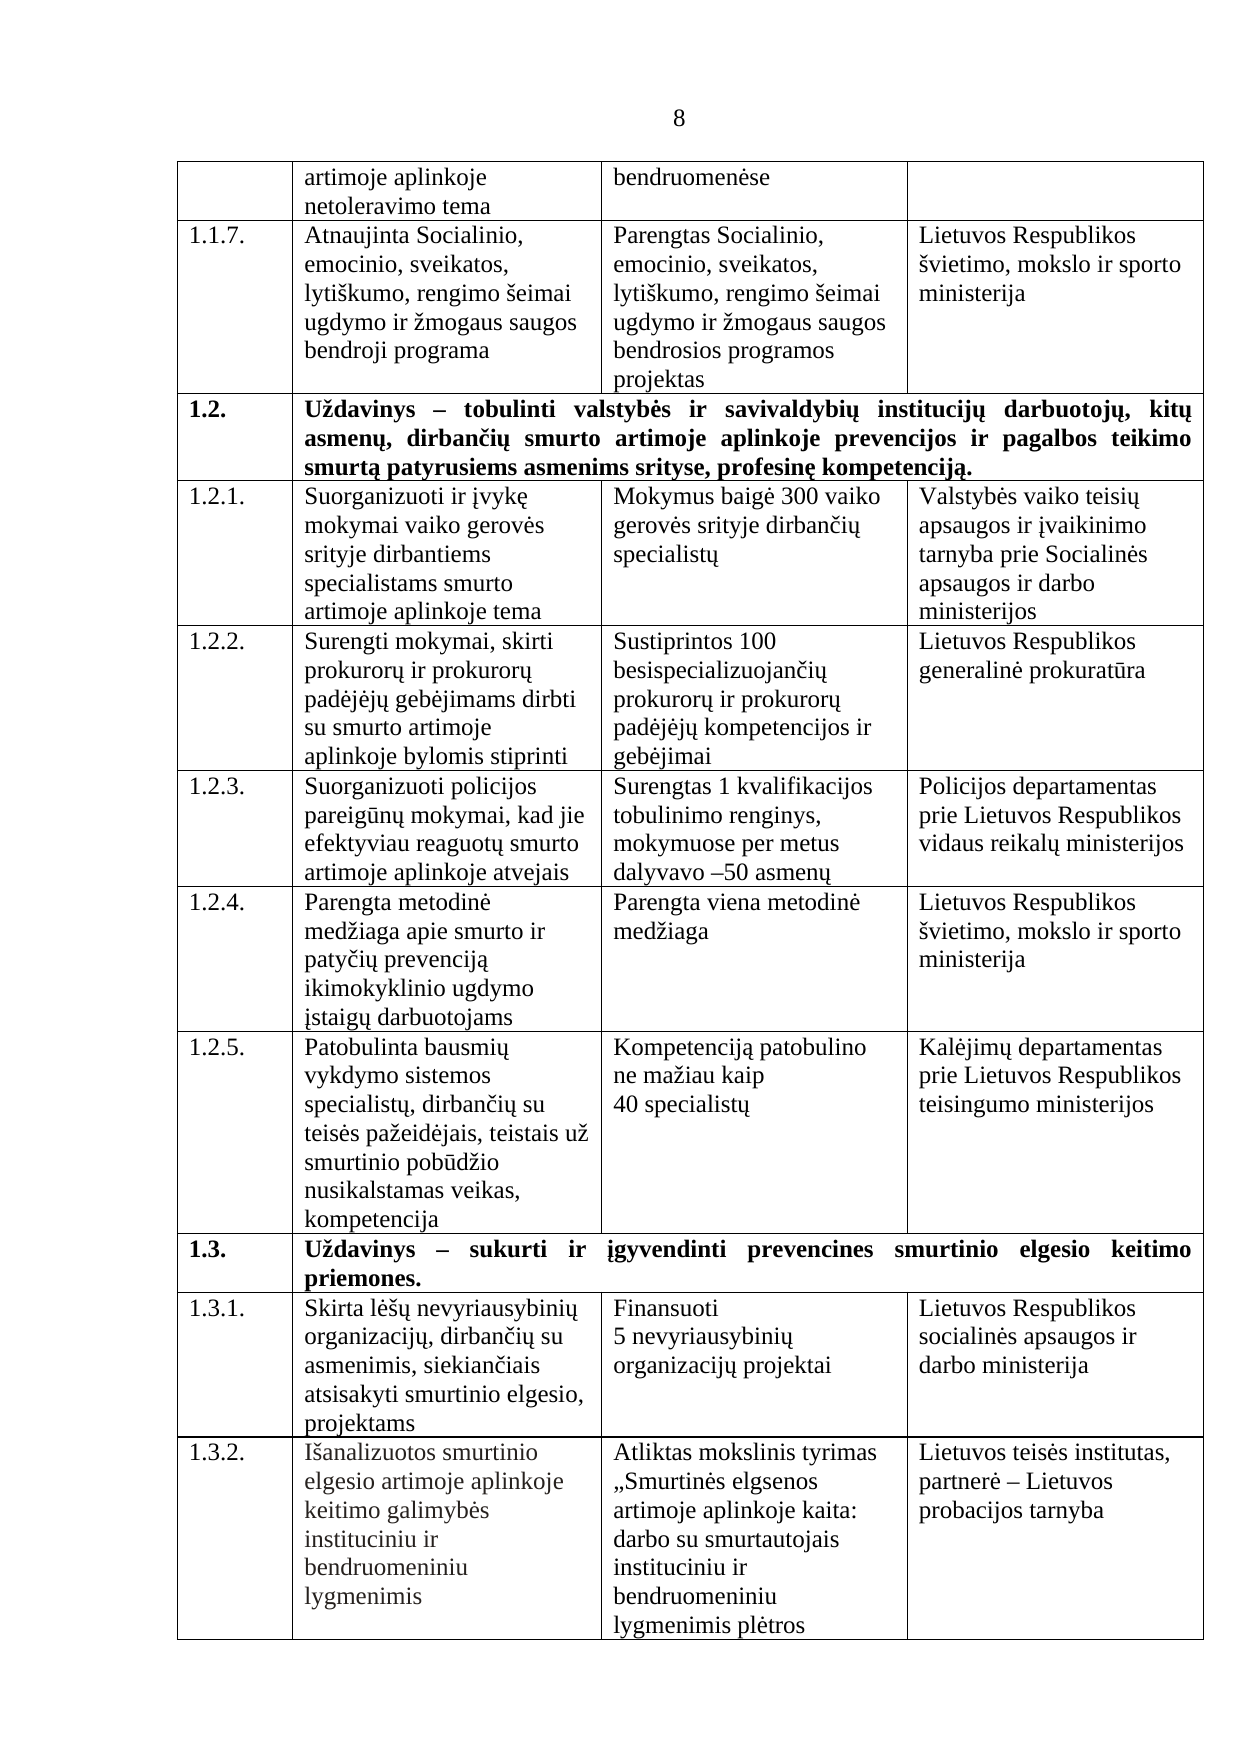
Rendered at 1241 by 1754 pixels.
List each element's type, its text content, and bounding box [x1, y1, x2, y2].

table_cell Lietuvos Respublikos švietimo, mokslo ir sporto ministerija [908, 221, 1203, 393]
table_cell 1.2.1. [178, 481, 292, 625]
table_cell Uždavinys – tobulinti valstybės ir savivaldybių institucijų darbuotojų, kitų asmenų, dirbančių smurto artimoje aplinkoje prevencijos ir pagalbos teikimo smurtą patyrusiems asmenims srityse, profesinę kompetenciją. [293, 394, 1203, 480]
table_cell Išanalizuotos smurtinio elgesio artimoje aplinkoje keitimo galimybės instituciniu ir bendruomeniniu lygmenimis [293, 1438, 601, 1639]
table_cell Kalėjimų departamentas prie Lietuvos Respublikos teisingumo ministerijos [908, 1032, 1203, 1233]
table_cell Uždavinys – sukurti ir įgyvendinti prevencines smurtinio elgesio keitimo priemones. [293, 1234, 1203, 1292]
table_cell Mokymus baigė 300 vaiko gerovės srityje dirbančių specialistų [602, 481, 907, 625]
table_cell Parengta viena metodinė medžiaga [602, 887, 907, 1031]
table_cell 1.2.5. [178, 1032, 292, 1233]
table_cell Lietuvos Respublikos švietimo, mokslo ir sporto ministerija [908, 887, 1203, 1031]
table_cell Policijos departamentas prie Lietuvos Respublikos vidaus reikalų ministerijos [908, 771, 1203, 886]
table_cell Parengtas Socialinio, emocinio, sveikatos, lytiškumo, rengimo šeimai ugdymo ir žmogaus saugos bendrosios programos projektas [602, 221, 907, 393]
table_cell Skirta lėšų nevyriausybinių organizacijų, dirbančių su asmenimis, siekiančiais atsisakyti smurtinio elgesio, projektams [293, 1293, 601, 1436]
table_cell 1.3.2. [178, 1438, 292, 1639]
table_cell 1.2.4. [178, 887, 292, 1031]
table_cell Parengta metodinė medžiaga apie smurto ir patyčių prevenciją ikimokyklinio ugdymo įstaigų darbuotojams [293, 887, 601, 1031]
table_cell 1.3.1. [178, 1293, 292, 1436]
table_cell Kompetenciją patobulino ne mažiau kaip 40 specialistų [602, 1032, 907, 1233]
table_cell Suorganizuoti ir įvykę mokymai vaiko gerovės srityje dirbantiems specialistams smurto artimoje aplinkoje tema [293, 481, 601, 625]
table_cell artimoje aplinkoje netoleravimo tema [293, 162, 601, 219]
table_cell Atliktas mokslinis tyrimas „Smurtinės elgsenos artimoje aplinkoje kaita: darbo su smurtautojais instituciniu ir bendruomeniniu lygmenimis plėtros [602, 1438, 907, 1639]
table_cell 1.1.7. [178, 221, 292, 393]
table_cell [178, 162, 292, 219]
table_cell 1.2.3. [178, 771, 292, 886]
table_cell Suorganizuoti policijos pareigūnų mokymai, kad jie efektyviau reaguotų smurto artimoje aplinkoje atvejais [293, 771, 601, 886]
table_cell Patobulinta bausmių vykdymo sistemos specialistų, dirbančių su teisės pažeidėjais, teistais už smurtinio pobūdžio nusikalstamas veikas, kompetencija [293, 1032, 601, 1233]
table_cell Atnaujinta Socialinio, emocinio, sveikatos, lytiškumo, rengimo šeimai ugdymo ir žmogaus saugos bendroji programa [293, 221, 601, 393]
table_cell Surengtas 1 kvalifikacijos tobulinimo renginys, mokymuose per metus dalyvavo –50 asmenų [602, 771, 907, 886]
table_cell 1.2. [178, 394, 292, 480]
table_cell Valstybės vaiko teisių apsaugos ir įvaikinimo tarnyba prie Socialinės apsaugos ir darbo ministerijos [908, 481, 1203, 625]
table_cell Surengti mokymai, skirti prokurorų ir prokurorų padėjėjų gebėjimams dirbti su smurto artimoje aplinkoje bylomis stiprinti [293, 626, 601, 770]
table_cell Lietuvos teisės institutas, partnerė – Lietuvos probacijos tarnyba [908, 1438, 1203, 1639]
table_cell bendruomenėse [602, 162, 907, 219]
table_cell Lietuvos Respublikos socialinės apsaugos ir darbo ministerija [908, 1293, 1203, 1436]
table_cell Lietuvos Respublikos generalinė prokuratūra [908, 626, 1203, 770]
table_cell 1.3. [178, 1234, 292, 1292]
table_cell [908, 162, 1203, 219]
table_cell 1.2.2. [178, 626, 292, 770]
table_cell Finansuoti 5 nevyriausybinių organizacijų projektai [602, 1293, 907, 1436]
table_cell Sustiprintos 100 besispecializuojančių prokurorų ir prokurorų padėjėjų kompetencijos ir gebėjimai [602, 626, 907, 770]
